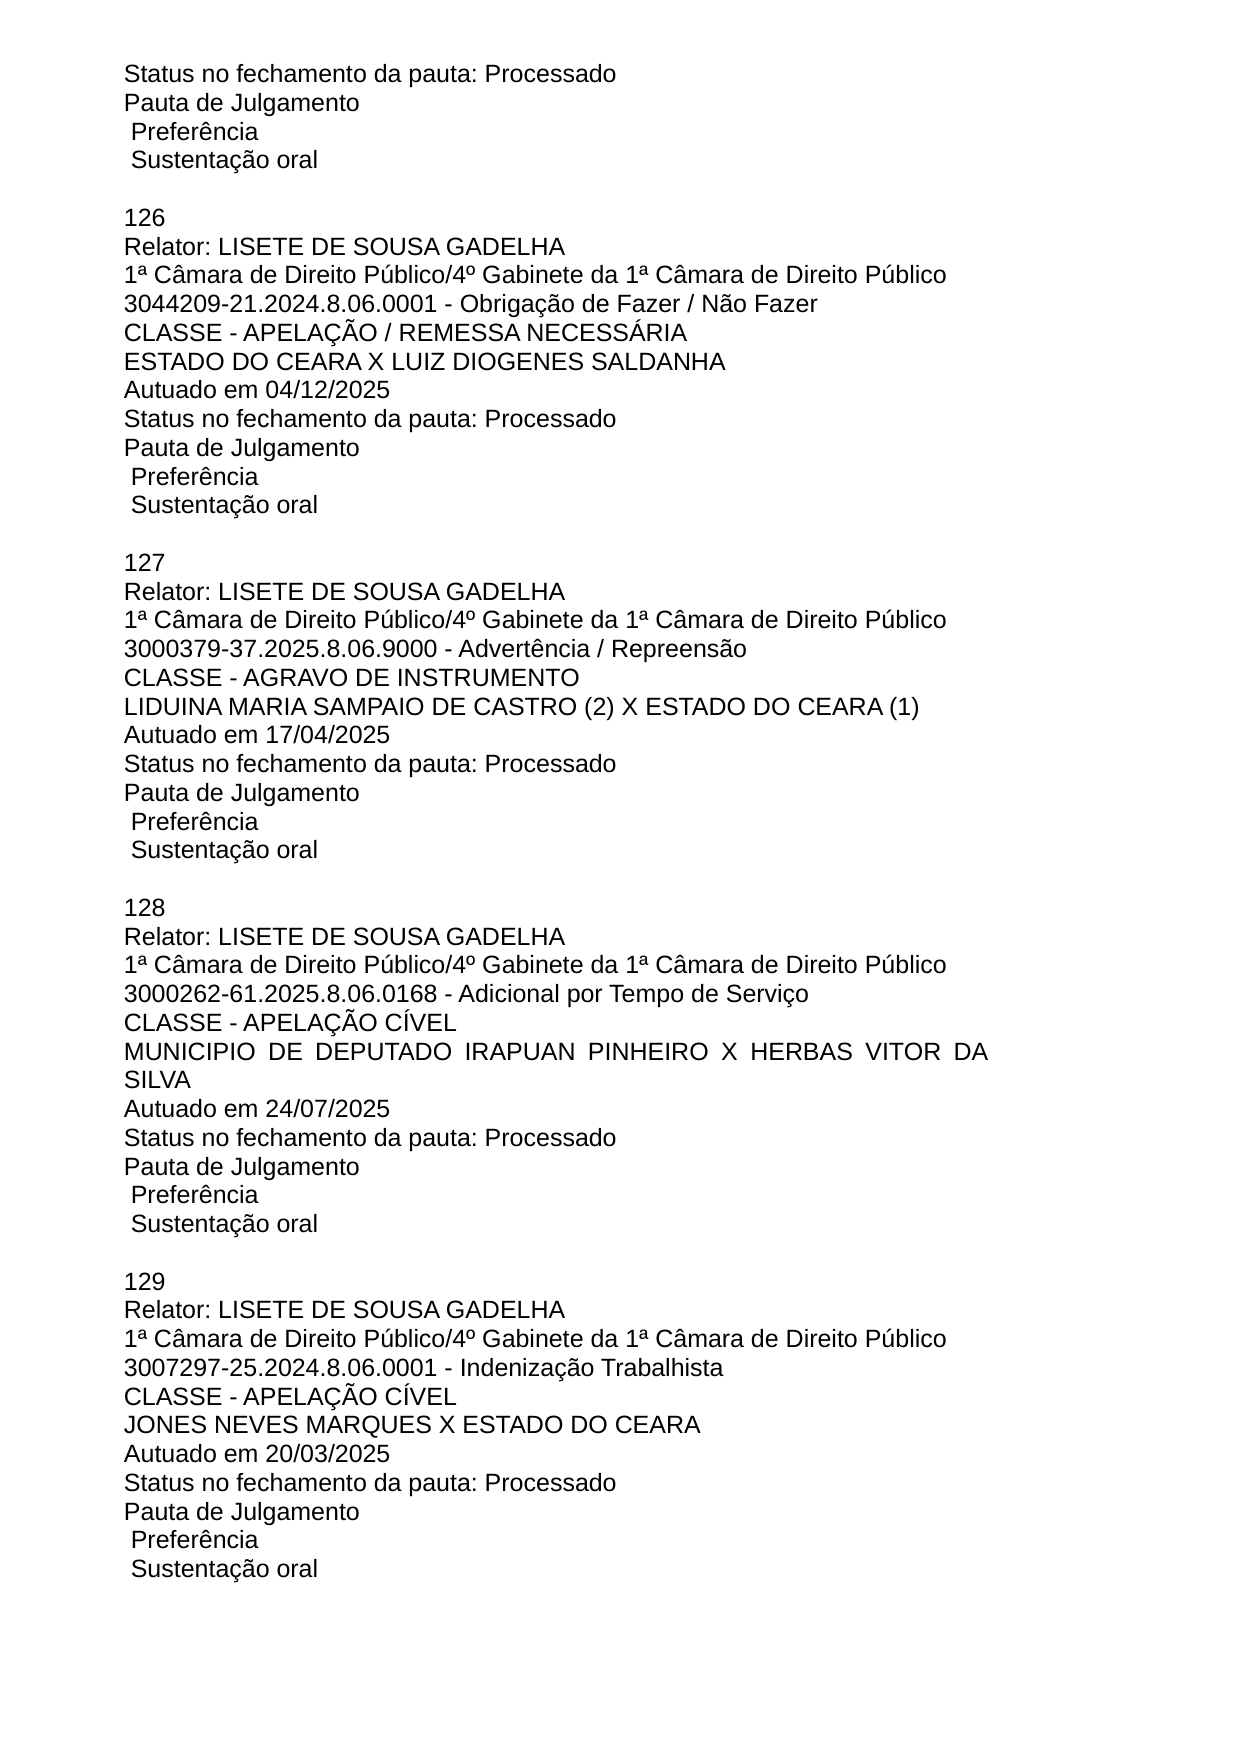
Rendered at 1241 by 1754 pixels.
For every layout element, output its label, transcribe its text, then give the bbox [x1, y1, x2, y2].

text 1ª Câmara de Direito Público/4º Gabinete da 1ª Câmara de Direito Público [124, 1324, 989, 1353]
text Pauta de Julgamento [124, 1152, 989, 1180]
text CLASSE - APELAÇÃO CÍVEL [124, 1382, 989, 1410]
text CLASSE - APELAÇÃO / REMESSA NECESSÁRIA [124, 318, 989, 347]
text Pauta de Julgamento [124, 88, 989, 117]
text 1ª Câmara de Direito Público/4º Gabinete da 1ª Câmara de Direito Público [124, 950, 989, 979]
text JONES NEVES MARQUES X ESTADO DO CEARA [124, 1410, 989, 1439]
text 3000379-37.2025.8.06.9000 - Advertência / Repreensão [124, 634, 989, 663]
text Status no fechamento da pauta: Processado [124, 1123, 989, 1152]
text Preferência [124, 462, 989, 490]
text Preferência [124, 117, 989, 145]
text Sustentação oral [124, 490, 989, 519]
text Relator: LISETE DE SOUSA GADELHA [124, 577, 989, 605]
text Sustentação oral [124, 835, 989, 864]
text Autuado em 04/12/2025 [124, 375, 989, 404]
text CLASSE - AGRAVO DE INSTRUMENTO [124, 663, 989, 692]
text Pauta de Julgamento [124, 1497, 989, 1525]
text 3044209-21.2024.8.06.0001 - Obrigação de Fazer / Não Fazer [124, 289, 989, 318]
text 1ª Câmara de Direito Público/4º Gabinete da 1ª Câmara de Direito Público [124, 605, 989, 634]
text Preferência [124, 807, 989, 835]
text Relator: LISETE DE SOUSA GADELHA [124, 922, 989, 950]
text Autuado em 20/03/2025 [124, 1439, 989, 1468]
text Status no fechamento da pauta: Processado [124, 404, 989, 433]
text Pauta de Julgamento [124, 433, 989, 462]
text Status no fechamento da pauta: Processado [124, 749, 989, 778]
text CLASSE - APELAÇÃO CÍVEL [124, 1008, 989, 1037]
text 3000262-61.2025.8.06.0168 - Adicional por Tempo de Serviço [124, 979, 989, 1008]
text Relator: LISETE DE SOUSA GADELHA [124, 232, 989, 260]
text Status no fechamento da pauta: Processado [124, 1468, 989, 1497]
text Sustentação oral [124, 1209, 989, 1238]
text Sustentação oral [124, 1554, 989, 1583]
text Autuado em 17/04/2025 [124, 720, 989, 749]
text Relator: LISETE DE SOUSA GADELHA [124, 1295, 989, 1324]
text MUNICIPIO DE DEPUTADO IRAPUAN PINHEIRO X HERBAS VITOR DA SILVA [124, 1037, 989, 1094]
text 127 [124, 548, 989, 577]
text 128 [124, 893, 989, 922]
text Sustentação oral [124, 145, 989, 174]
text 129 [124, 1267, 989, 1295]
text Autuado em 24/07/2025 [124, 1094, 989, 1123]
text Status no fechamento da pauta: Processado [124, 59, 989, 88]
text Preferência [124, 1525, 989, 1554]
text ESTADO DO CEARA X LUIZ DIOGENES SALDANHA [124, 347, 989, 375]
text 126 [124, 203, 989, 232]
text Pauta de Julgamento [124, 778, 989, 807]
text LIDUINA MARIA SAMPAIO DE CASTRO (2) X ESTADO DO CEARA (1) [124, 692, 989, 720]
text 3007297-25.2024.8.06.0001 - Indenização Trabalhista [124, 1353, 989, 1382]
text Preferência [124, 1180, 989, 1209]
text 1ª Câmara de Direito Público/4º Gabinete da 1ª Câmara de Direito Público [124, 260, 989, 289]
